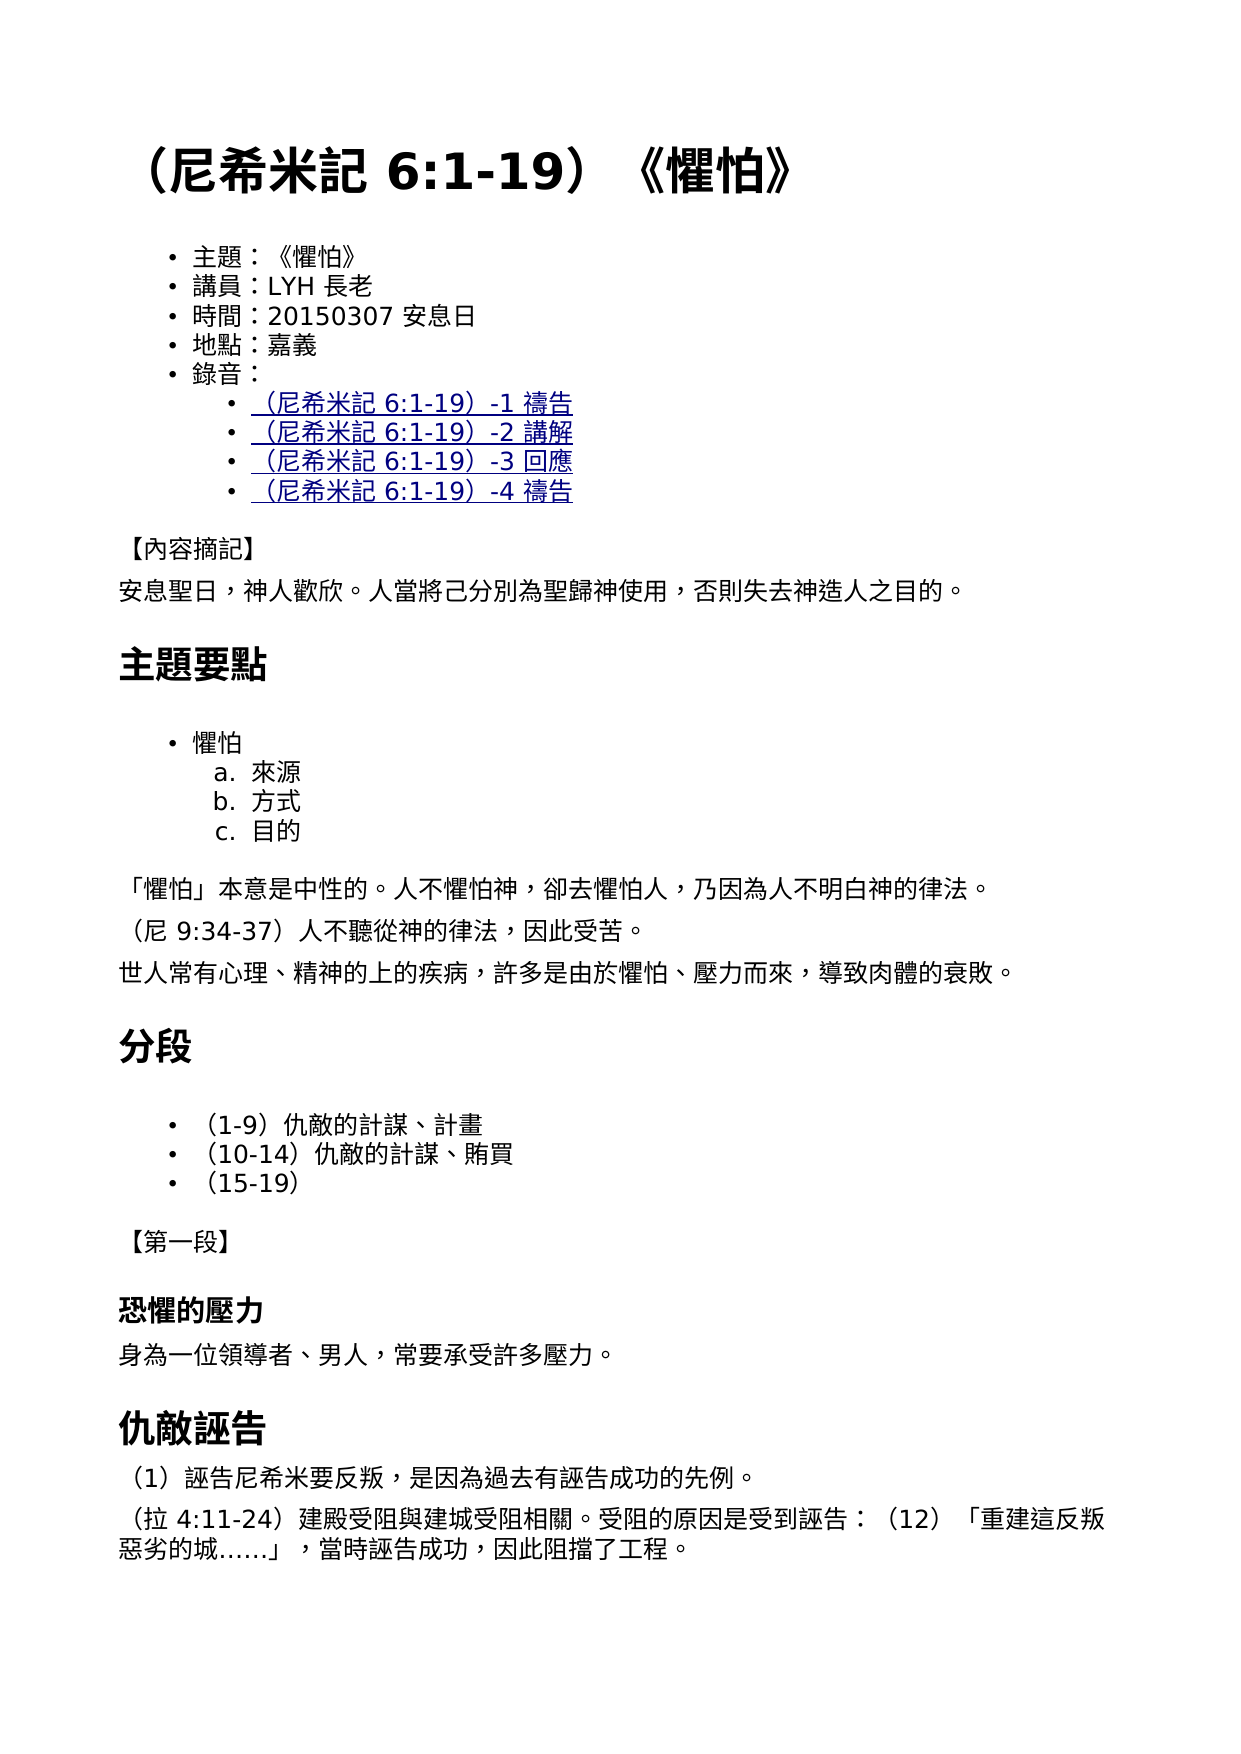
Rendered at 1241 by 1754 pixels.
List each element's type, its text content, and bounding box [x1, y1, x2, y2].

list 地點：嘉義 [177, 331, 1122, 360]
subtitle （尼希米記 6:1-19）《懼怕》 [118, 143, 1122, 201]
list 目的 [236, 817, 1122, 846]
subtitle 恐懼的壓力 [118, 1295, 1122, 1329]
list 錄音： [177, 360, 1122, 389]
subtitle 仇敵誣告 [118, 1408, 1122, 1451]
list 方式 [236, 788, 1122, 817]
list 主題：《懼怕》 [177, 243, 1122, 272]
list （尼希米記 6:1-19）-3 回應 [236, 447, 1122, 477]
list 懼怕 [177, 729, 1122, 758]
text （1）誣告尼希米要反叛，是因為過去有誣告成功的先例。 [118, 1464, 1122, 1493]
list 講員：LYH 長老 [177, 272, 1122, 302]
list （尼希米記 6:1-19）-2 講解 [236, 418, 1122, 447]
text 世人常有心理、精神的上的疾病，許多是由於懼怕、壓力而來，導致肉體的衰敗。 [118, 959, 1122, 988]
subtitle 主題要點 [118, 644, 1122, 687]
text 身為一位領導者、男人，常要承受許多壓力。 [118, 1341, 1122, 1370]
text 【第一段】 [118, 1228, 1122, 1257]
subtitle 分段 [118, 1025, 1122, 1069]
text 【內容摘記】 [118, 535, 1122, 564]
text 安息聖日，神人歡欣。人當將己分別為聖歸神使用，否則失去神造人之目的。 [118, 577, 1122, 606]
list （尼希米記 6:1-19）-1 禱告 [236, 389, 1122, 418]
list （15-19） [177, 1169, 1122, 1198]
list 來源 [236, 758, 1122, 788]
list （尼希米記 6:1-19）-4 禱告 [236, 477, 1122, 506]
text 「懼怕」本意是中性的。人不懼怕神，卻去懼怕人，乃因為人不明白神的律法。 [118, 875, 1122, 904]
list 時間：20150307 安息日 [177, 302, 1122, 331]
list （1-9）仇敵的計謀、計畫 [177, 1111, 1122, 1140]
text （尼 9:34-37）人不聽從神的律法，因此受苦。 [118, 917, 1122, 946]
text （拉 4:11-24）建殿受阻與建城受阻相關。受阻的原因是受到誣告：（12）「重建這反叛惡劣的城……」，當時誣告成功，因此阻擋了工程。 [118, 1506, 1122, 1564]
list （10-14）仇敵的計謀、賄買 [177, 1140, 1122, 1169]
